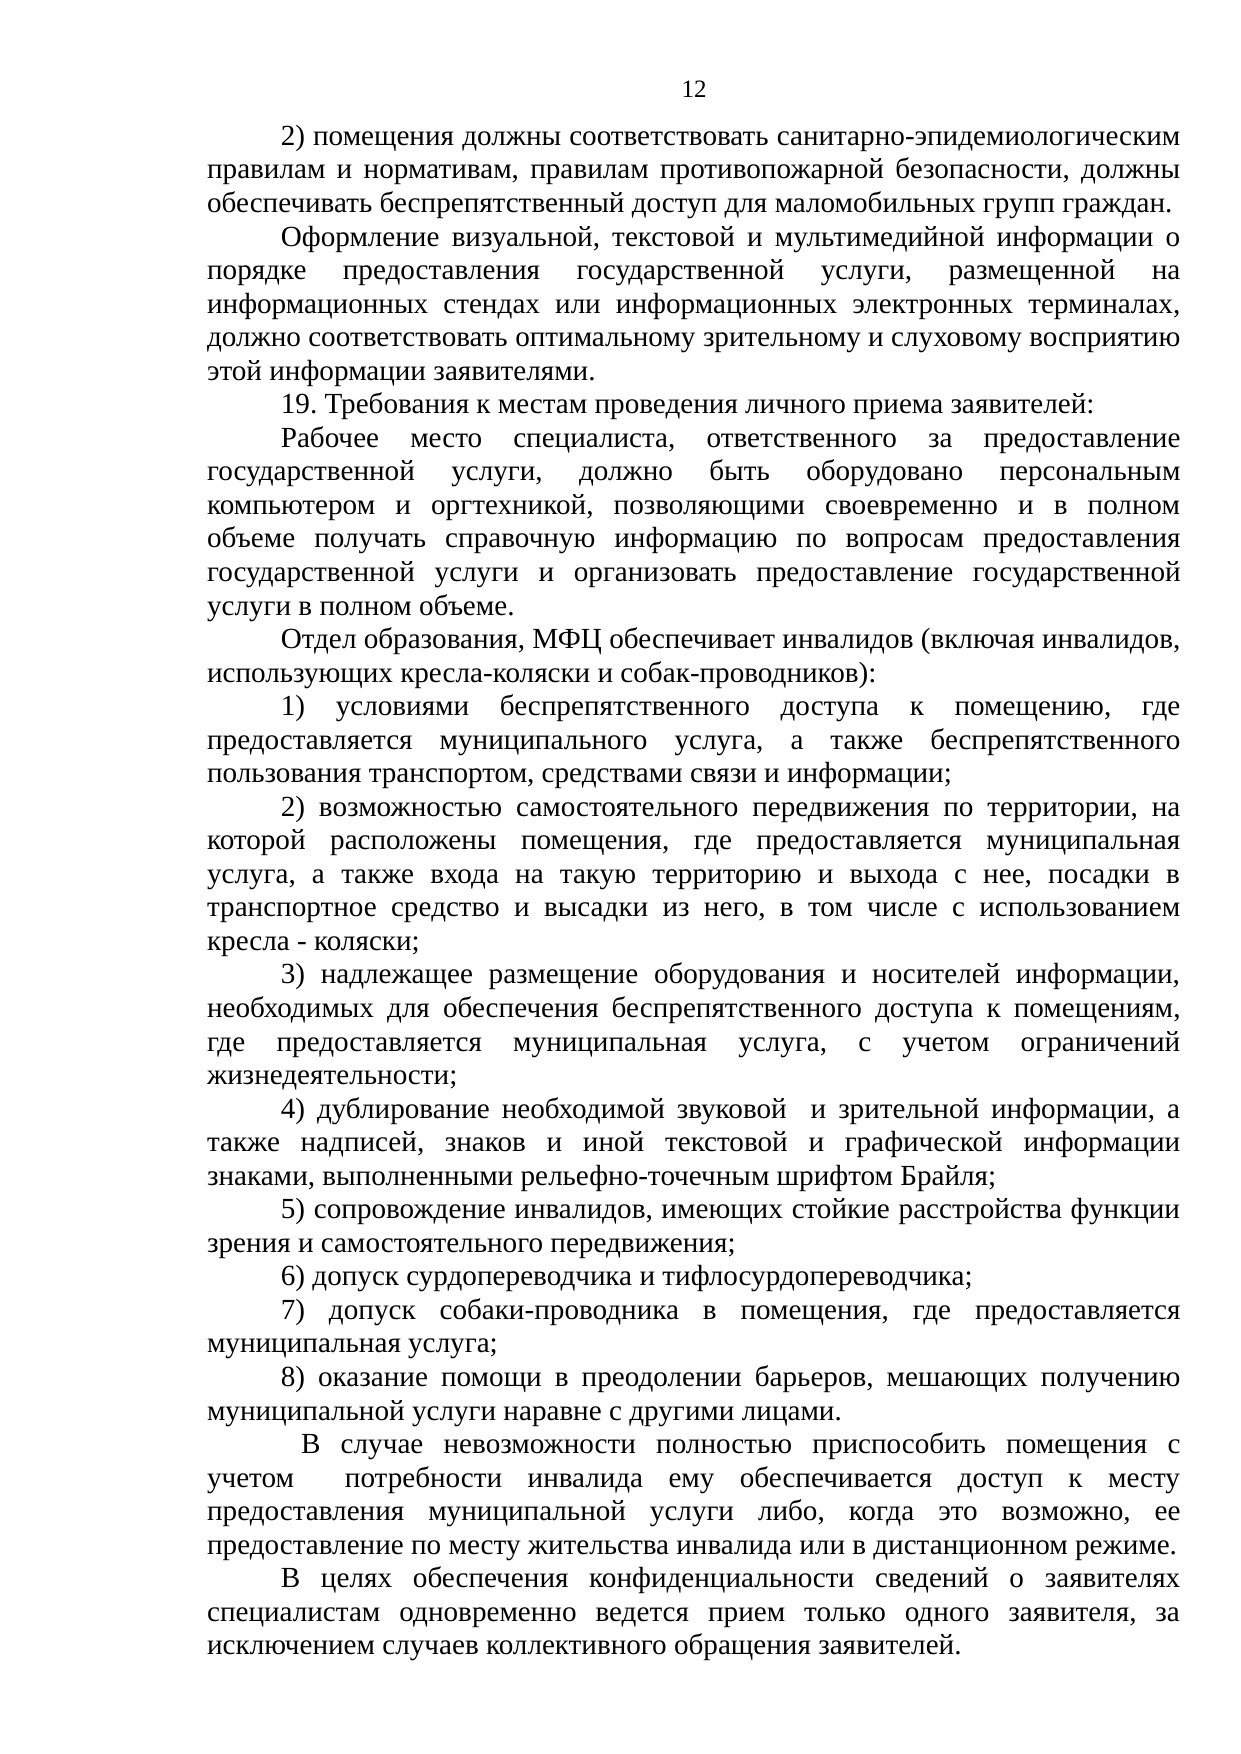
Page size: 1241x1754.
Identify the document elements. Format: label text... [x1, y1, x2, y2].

text В случае невозможности полностью приспособить помещения с учетом потребности инвалида ему обеспечивается доступ к месту предоставления муниципальной услуги либо, когда это возможно, ее предоставление по месту жительства инвалида или в дистанционном режиме. [207, 1426, 1181, 1560]
text 6) допуск сурдопереводчика и тифлосурдопереводчика; [207, 1258, 1181, 1292]
text Рабочее место специалиста, ответственного за предоставление государственной услуги, должно быть оборудовано персональным компьютером и оргтехникой, позволяющими своевременно и в полном объеме получать справочную информацию по вопросам предоставления государственной услуги и организовать предоставление государственной услуги в полном объеме. [207, 420, 1181, 621]
text 5) сопровождение инвалидов, имеющих стойкие расстройства функции зрения и самостоятельного передвижения; [207, 1191, 1181, 1258]
text Оформление визуальной, текстовой и мультимедийной информации о порядке предоставления государственной услуги, размещенной на информационных стендах или информационных электронных терминалах, должно соответствовать оптимальному зрительному и слуховому восприятию этой информации заявителями. [207, 219, 1181, 386]
text 2) возможностью самостоятельного передвижения по территории, на которой расположены помещения, где предоставляется муниципальная услуга, а также входа на такую территорию и выхода с нее, посадки в транспортное средство и высадки из него, в том числе с использованием кресла - коляски; [207, 789, 1181, 957]
text 7) допуск собаки-проводника в помещения, где предоставляется муниципальная услуга; [207, 1292, 1181, 1359]
text 8) оказание помощи в преодолении барьеров, мешающих получению муниципальной услуги наравне с другими лицами. [207, 1359, 1181, 1426]
text 19. Требования к местам проведения личного приема заявителей: [207, 386, 1181, 420]
text 3) надлежащее размещение оборудования и носителей информации, необходимых для обеспечения беспрепятственного доступа к помещениям, где предоставляется муниципальная услуга, с учетом ограничений жизнедеятельности; [207, 957, 1181, 1091]
text В целях обеспечения конфиденциальности сведений о заявителях специалистам одновременно ведется прием только одного заявителя, за исключением случаев коллективного обращения заявителей. [207, 1560, 1181, 1661]
text 2) помещения должны соответствовать санитарно-эпидемиологическим правилам и нормативам, правилам противопожарной безопасности, должны обеспечивать беспрепятственный доступ для маломобильных групп граждан. [207, 118, 1181, 219]
text Отдел образования, МФЦ обеспечивает инвалидов (включая инвалидов, использующих кресла-коляски и собак-проводников): [207, 621, 1181, 688]
text 4) дублирование необходимой звуковой и зрительной информации, а также надписей, знаков и иной текстовой и графической информации знаками, выполненными рельефно-точечным шрифтом Брайля; [207, 1091, 1181, 1191]
text 1) условиями беспрепятственного доступа к помещению, где предоставляется муниципального услуга, а также беспрепятственного пользования транспортом, средствами связи и информации; [207, 688, 1181, 789]
